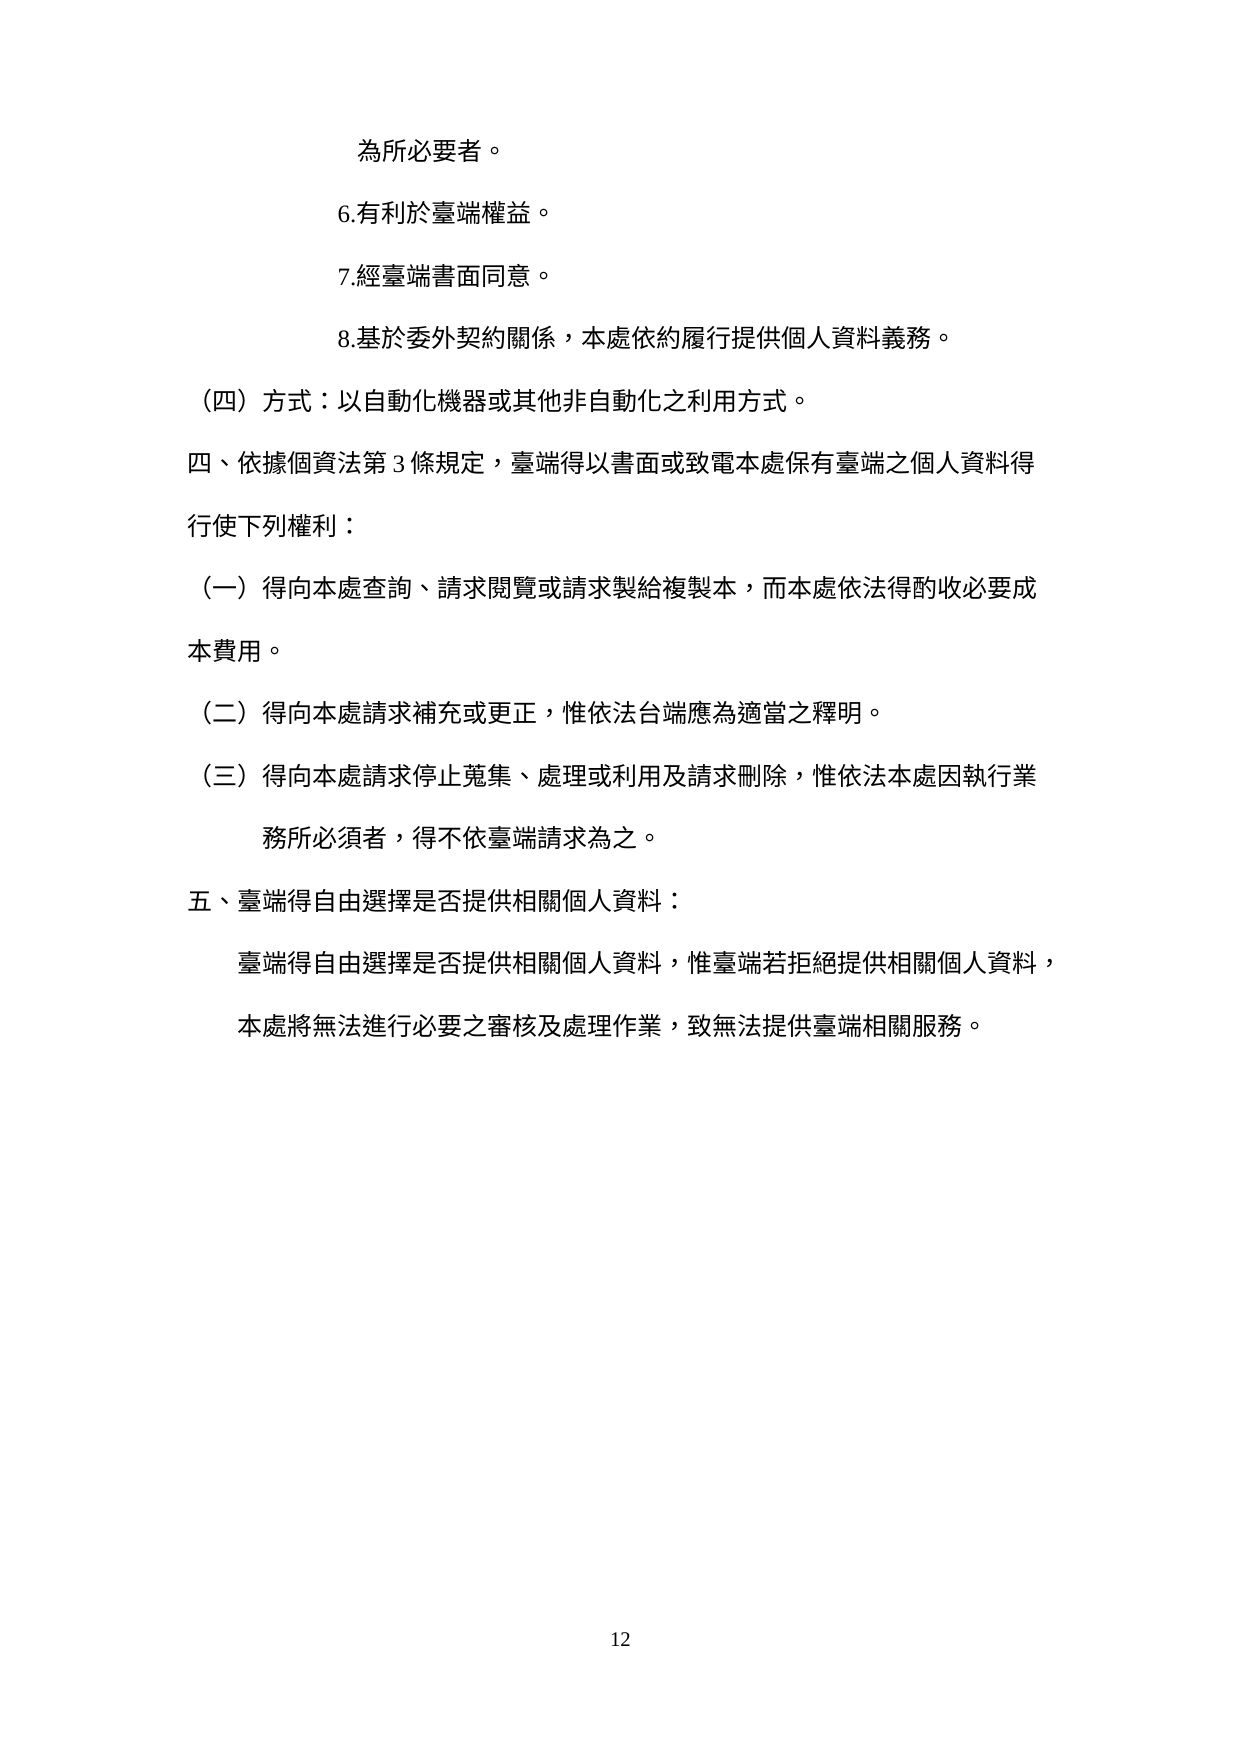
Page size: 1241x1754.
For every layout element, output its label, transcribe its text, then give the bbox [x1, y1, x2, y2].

text （三）得向本處請求停止蒐集、處理或利用及請求刪除，惟依法本處因執行業務所必須者，得不依臺端請求為之。 [187, 733, 1053, 858]
text 7.經臺端書面同意。 [337, 233, 1053, 295]
text 五、臺端得自由選擇是否提供相關個人資料： [187, 858, 1053, 920]
text 為所必要者。 [337, 108, 1053, 170]
text 臺端得自由選擇是否提供相關個人資料，惟臺端若拒絕提供相關個人資料，本處將無法進行必要之審核及處理作業，致無法提供臺端相關服務。 [237, 920, 1053, 1045]
text 8.基於委外契約關係，本處依約履行提供個人資料義務。 [337, 295, 1053, 358]
text （四）方式：以自動化機器或其他非自動化之利用方式。 [187, 358, 1053, 420]
text 6.有利於臺端權益。 [337, 170, 1053, 233]
text （一）得向本處查詢、請求閱覽或請求製給複製本，而本處依法得酌收必要成本費用。 [187, 545, 1053, 670]
text （二）得向本處請求補充或更正，惟依法台端應為適當之釋明。 [187, 670, 1053, 733]
text 四、依據個資法第3條規定，臺端得以書面或致電本處保有臺端之個人資料得行使下列權利： [187, 420, 1053, 545]
